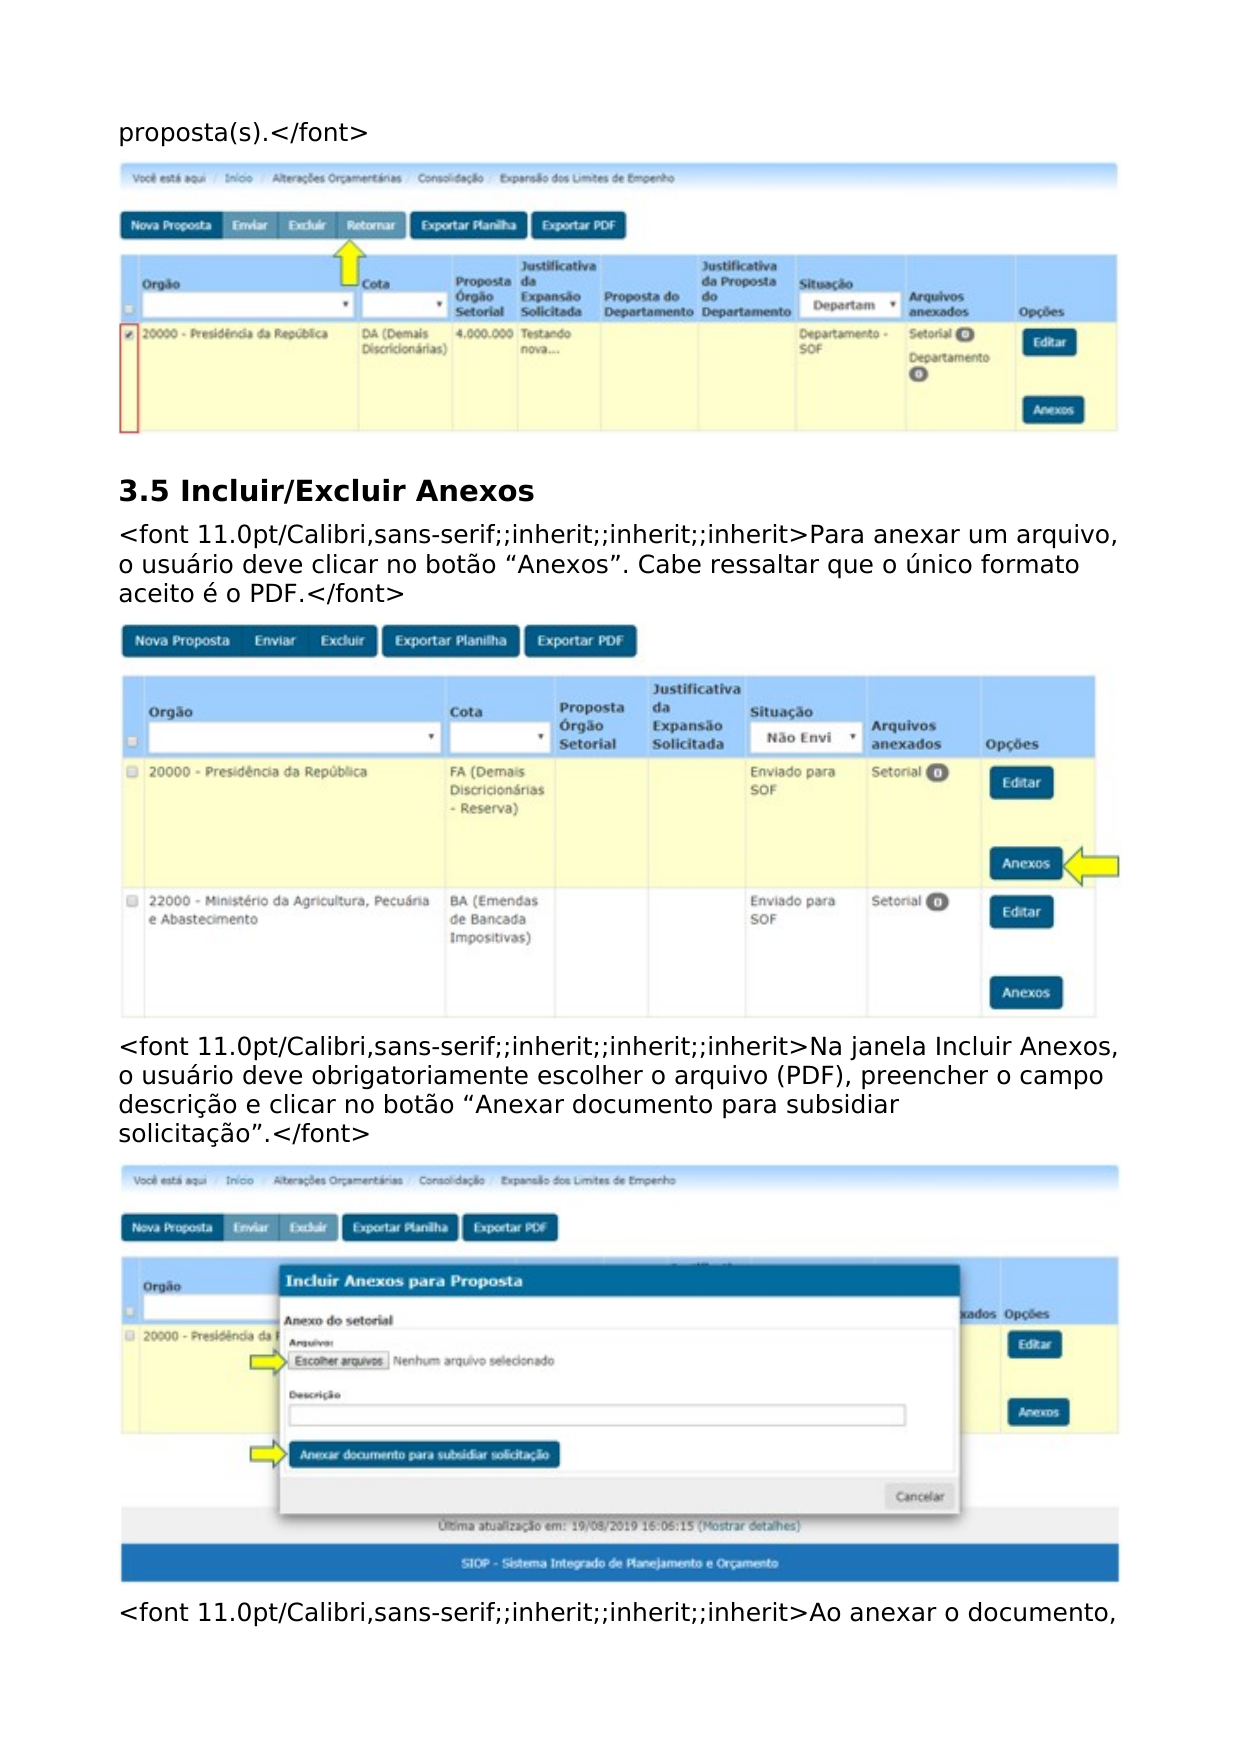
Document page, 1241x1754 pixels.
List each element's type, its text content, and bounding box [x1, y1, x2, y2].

picture [118, 159, 1123, 437]
subtitle 3.5 Incluir/Excluir Anexos [118, 474, 1122, 508]
text <font 11.0pt/Calibri,sans-serif;;inherit;;inherit;;inherit>Na janela Incluir Anexos, o usuário deve obrigatoriamente escolher o arquivo (PDF), preencher o campo descrição e clicar no botão “Anexar documento para subsidiar solicitação”.</font> [118, 1032, 1122, 1148]
text proposta(s).</font> [118, 118, 1122, 147]
picture [118, 620, 1123, 1020]
picture [118, 1160, 1123, 1586]
text <font 11.0pt/Calibri,sans-serif;;inherit;;inherit;;inherit>Para anexar um arquivo, o usuário deve clicar no botão “Anexos”. Cabe ressaltar que o único formato aceito é o PDF.</font> [118, 521, 1122, 608]
text <font 11.0pt/Calibri,sans-serif;;inherit;;inherit;;inherit>Ao anexar o documento, [118, 1598, 1122, 1627]
